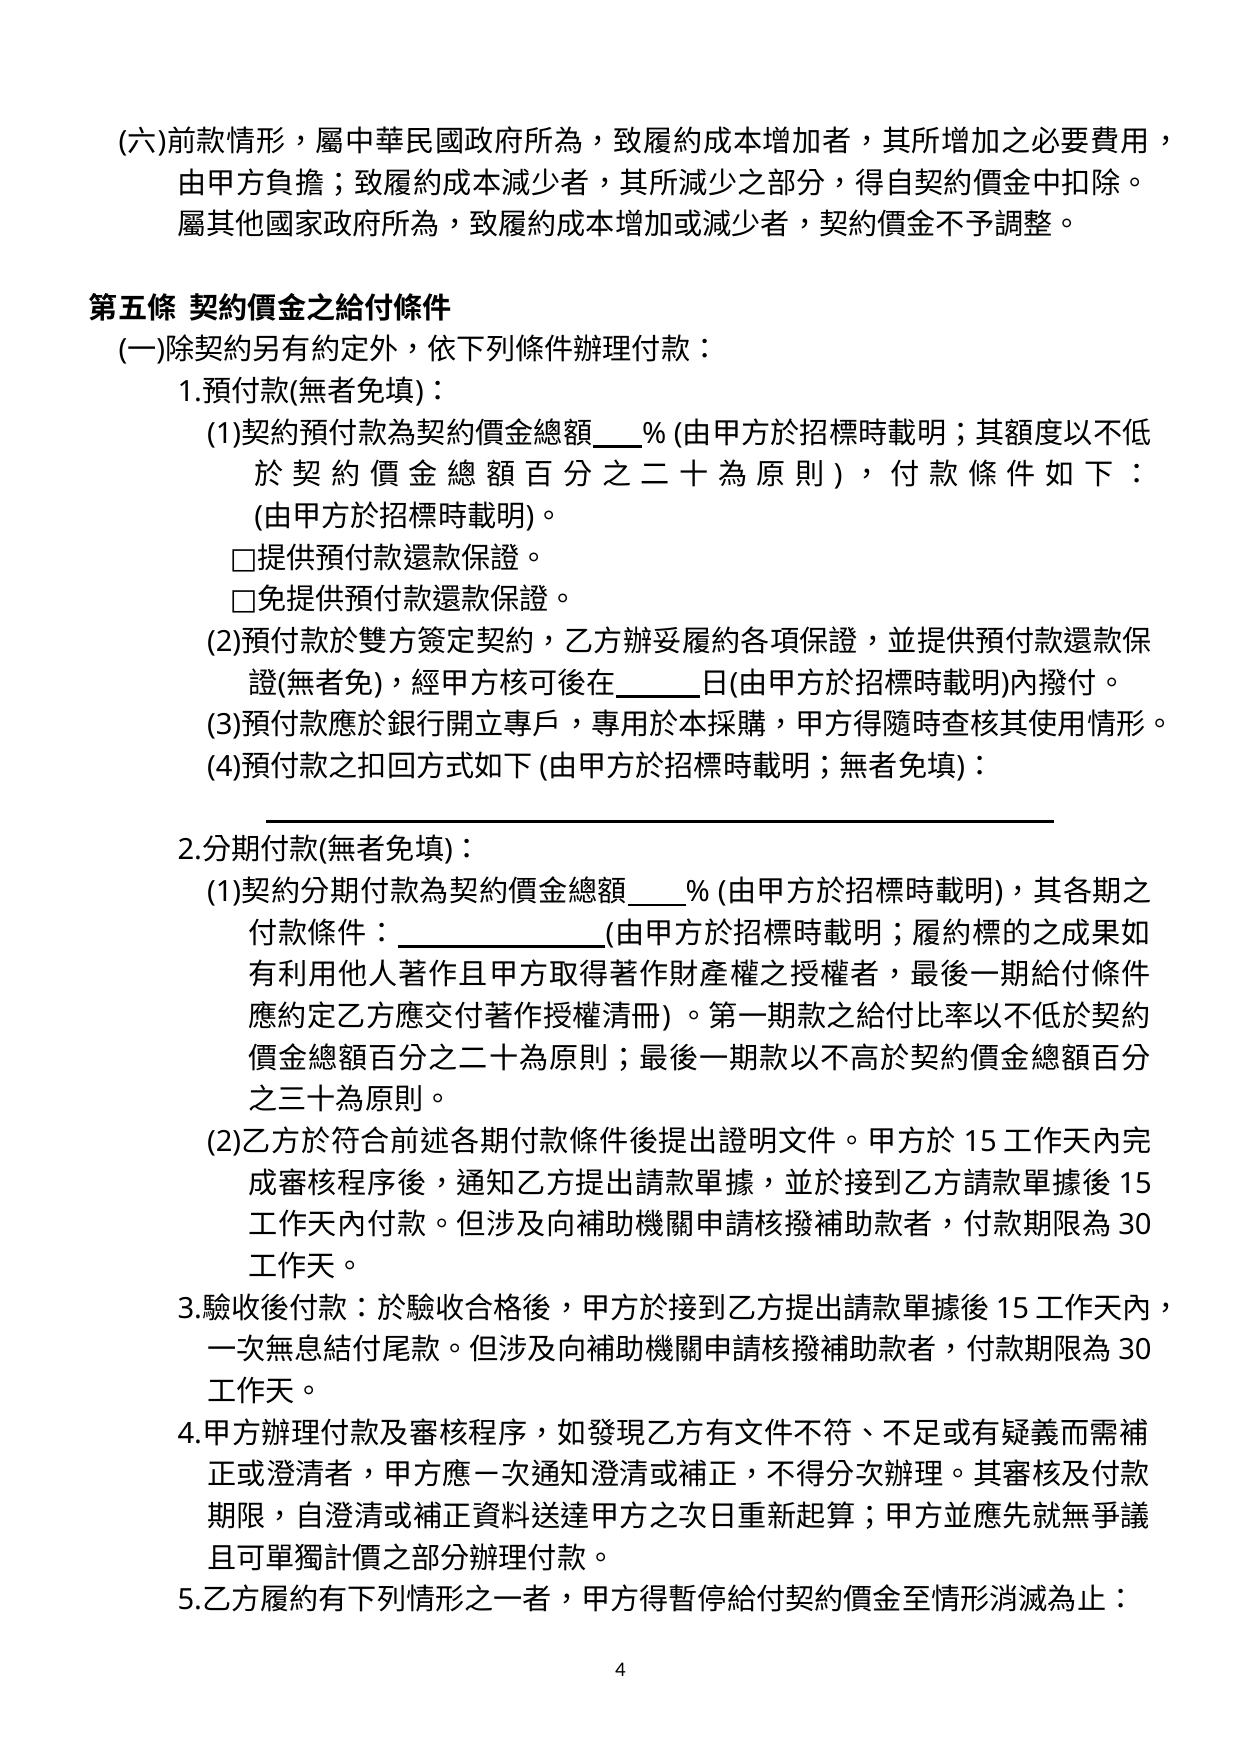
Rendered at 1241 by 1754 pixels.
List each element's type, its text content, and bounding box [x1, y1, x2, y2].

text □免提供預付款還款保證。 [207, 576, 1152, 618]
text 4.甲方辦理付款及審核程序，如發現乙方有文件不符、不足或有疑義而需補正或澄清者，甲方應ㄧ次通知澄清或補正，不得分次辦理。其審核及付款期限，自澄清或補正資料送達甲方之次日重新起算；甲方並應先就無爭議且可單獨計價之部分辦理付款。 [177, 1410, 1152, 1576]
text 1.預付款(無者免填)： [177, 368, 1152, 410]
text (1)契約預付款為契約價金總額 % (由甲方於招標時載明；其額度以不低於契約價金總額百分之二十為原則)，付款條件如下： (由甲方於招標時載明)。 [207, 410, 1152, 535]
text (3)預付款應於銀行開立專戶，專用於本採購，甲方得隨時查核其使用情形。 [207, 701, 1152, 743]
text (六)前款情形，屬中華民國政府所為，致履約成本增加者，其所增加之必要費用，由甲方負擔；致履約成本減少者，其所減少之部分，得自契約價金中扣除。屬其他國家政府所為，致履約成本增加或減少者，契約價金不予調整。 [118, 118, 1152, 243]
text (一)除契約另有約定外，依下列條件辦理付款： [118, 326, 1152, 368]
text (4)預付款之扣回方式如下 (由甲方於招標時載明；無者免填)： [207, 743, 1152, 785]
text □提供預付款還款保證。 [207, 535, 1152, 576]
text (2)預付款於雙方簽定契約，乙方辦妥履約各項保證，並提供預付款還款保證(無者免)，經甲方核可後在 日(由甲方於招標時載明)內撥付。 [207, 618, 1152, 701]
text 3.驗收後付款：於驗收合格後，甲方於接到乙方提出請款單據後15工作天內，一次無息結付尾款。但涉及向補助機關申請核撥補助款者，付款期限為30工作天。 [177, 1285, 1152, 1410]
text 2.分期付款(無者免填)： [177, 826, 1152, 868]
text (2)乙方於符合前述各期付款條件後提出證明文件。甲方於15工作天內完成審核程序後，通知乙方提出請款單據，並於接到乙方請款單據後15工作天內付款。但涉及向補助機關申請核撥補助款者，付款期限為30工作天。 [207, 1118, 1152, 1285]
text (1)契約分期付款為契約價金總額 % (由甲方於招標時載明)，其各期之付款條件： (由甲方於招標時載明；履約標的之成果如有利用他人著作且甲方取得著作財產權之授權者，最後一期給付條件應約定乙方應交付著作授權清冊) 。第一期款之給付比率以不低於契約價金總額百分之二十為原則；最後一期款以不高於契約價金總額百分之三十為原則。 [207, 868, 1152, 1118]
text 第五條 契約價金之給付條件 [89, 285, 1152, 326]
text 5.乙方履約有下列情形之一者，甲方得暫停給付契約價金至情形消滅為止： [177, 1576, 1152, 1618]
